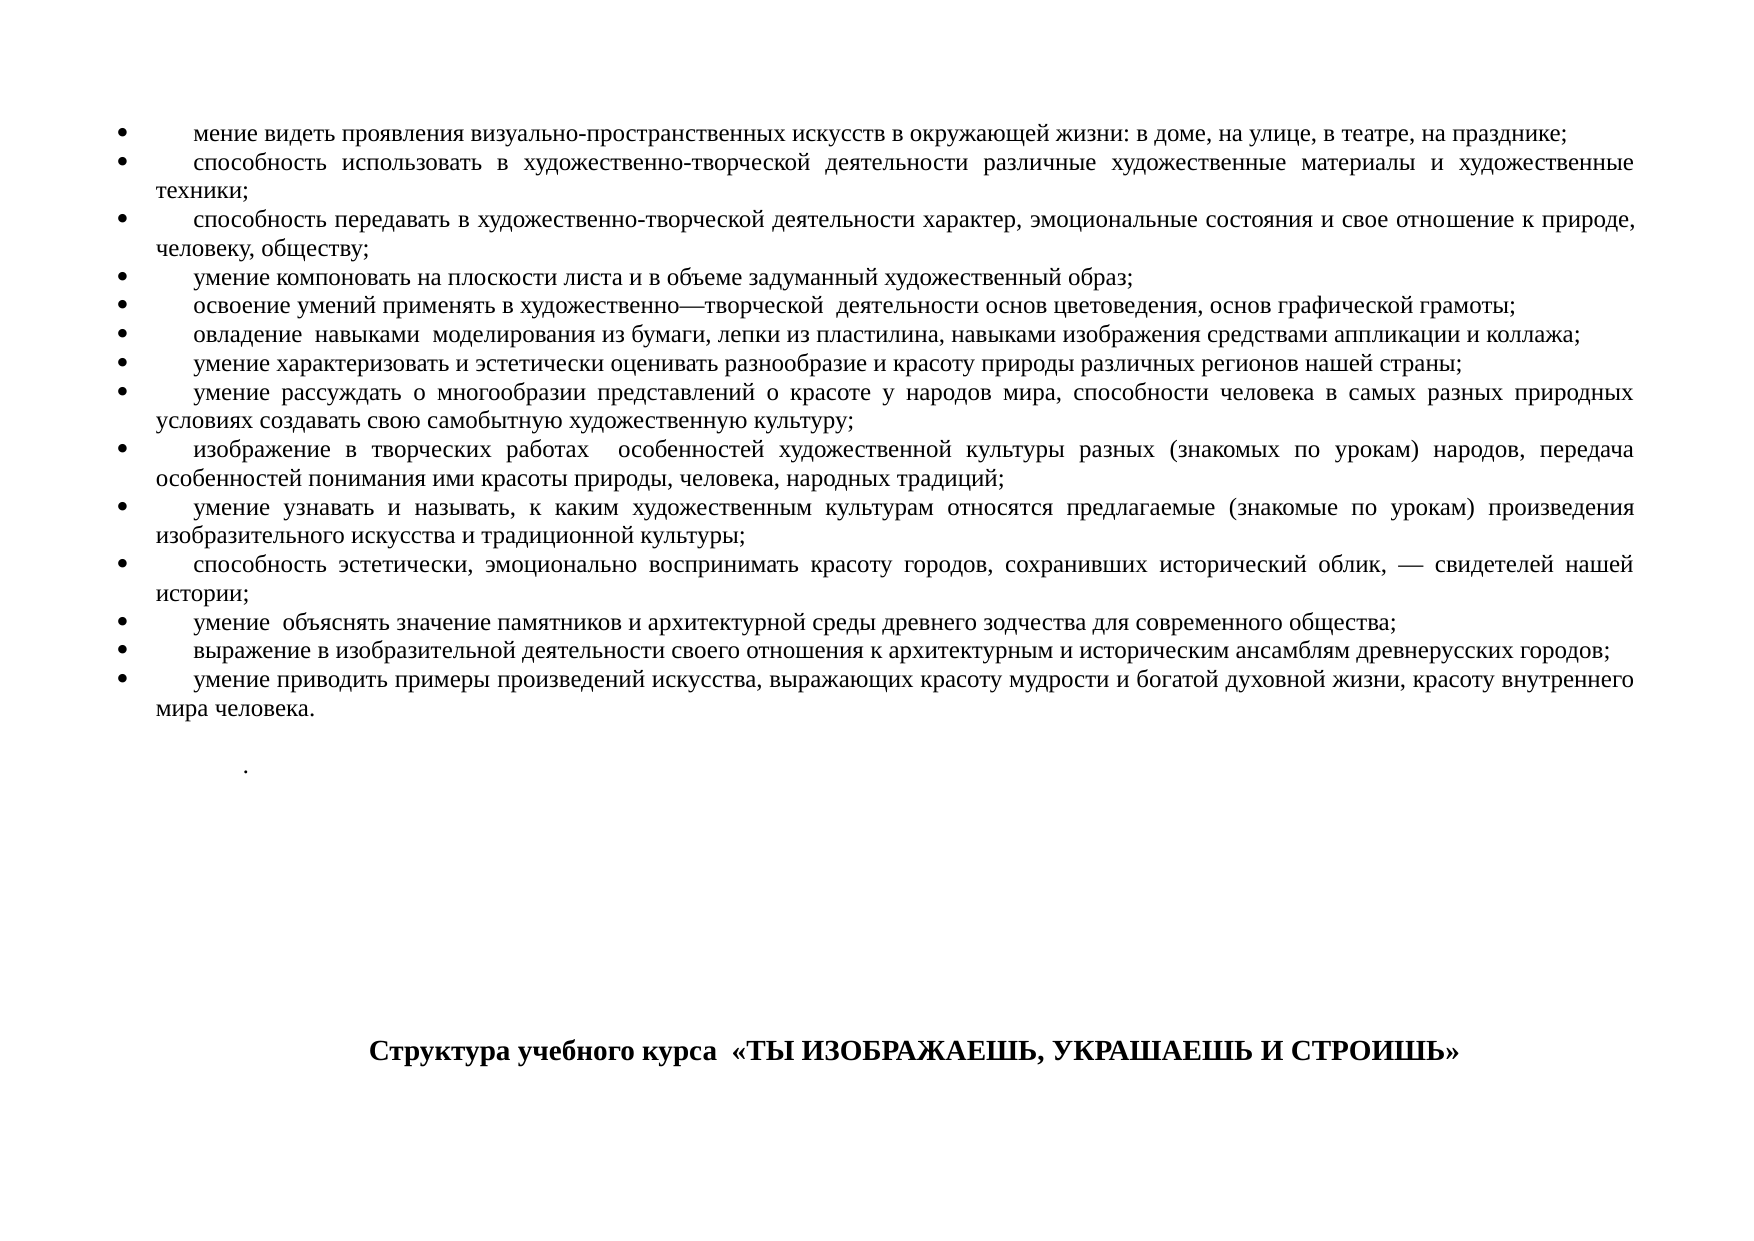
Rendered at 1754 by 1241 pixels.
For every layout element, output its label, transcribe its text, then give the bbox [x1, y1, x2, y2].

list умение узнавать и называть, к каким художественным культурам относятся предлагаемые (знакомые по урокам) произведения изобразительного искусства и традиционной культуры; [118, 492, 1635, 549]
list способность использовать в художественно-творческой деятельности различные художественные материалы и художественные техники; [118, 147, 1635, 204]
list освоение умений применять в художественно—творческой деятельности основ цветоведения, основ графической грамоты; [118, 291, 1635, 319]
text Структура учебного курса «ТЫ ИЗОБРАЖАЕШЬ, УКРАШАЕШЬ И СТРОИШЬ» [118, 1033, 1636, 1067]
list изображение в творческих работах особенностей художественной культуры разных (знакомых по урокам) народов, передача особенностей понимания ими красоты природы, человека, народных традиций; [118, 434, 1635, 492]
list умение объяснять значение памятников и архитектурной среды древнего зодчества для современного общества; [118, 607, 1635, 636]
list умение рассуждать о многообразии представлений о красоте у народов мира, способности человека в самых разных природных условиях создавать свою самобытную художественную культуру; [118, 377, 1635, 434]
list умение характеризовать и эстетически оценивать разнообразие и красоту природы различных регионов нашей страны; [118, 348, 1635, 377]
list способность передавать в художественно-творческой деятельности характер, эмоциональные состояния и свое отно­шение к природе, человеку, обществу; [118, 204, 1635, 262]
list выражение в изобразительной деятельности своего отношения к архитектурным и историческим ансамблям древнерусских городов; [118, 636, 1635, 664]
list умение приводить примеры произведений искусства, выражающих красоту мудрости и богатой духовной жизни, красоту внутреннего мира человека. [118, 664, 1635, 722]
text . [193, 751, 1636, 779]
list мение видеть проявления визуально-пространственных искусств в окружающей жизни: в доме, на улице, в театре, на празднике; [118, 118, 1635, 147]
list способность эстетически, эмоционально воспринимать красоту городов, сохранивших исторический облик, — свидетелей нашей истории; [118, 549, 1635, 607]
list умение компоновать на плоскости листа и в объеме задуманный художественный образ; [118, 262, 1635, 291]
list овладение навыками моделирования из бумаги, лепки из пластилина, навыками изображения средствами аппликации и коллажа; [118, 319, 1635, 348]
